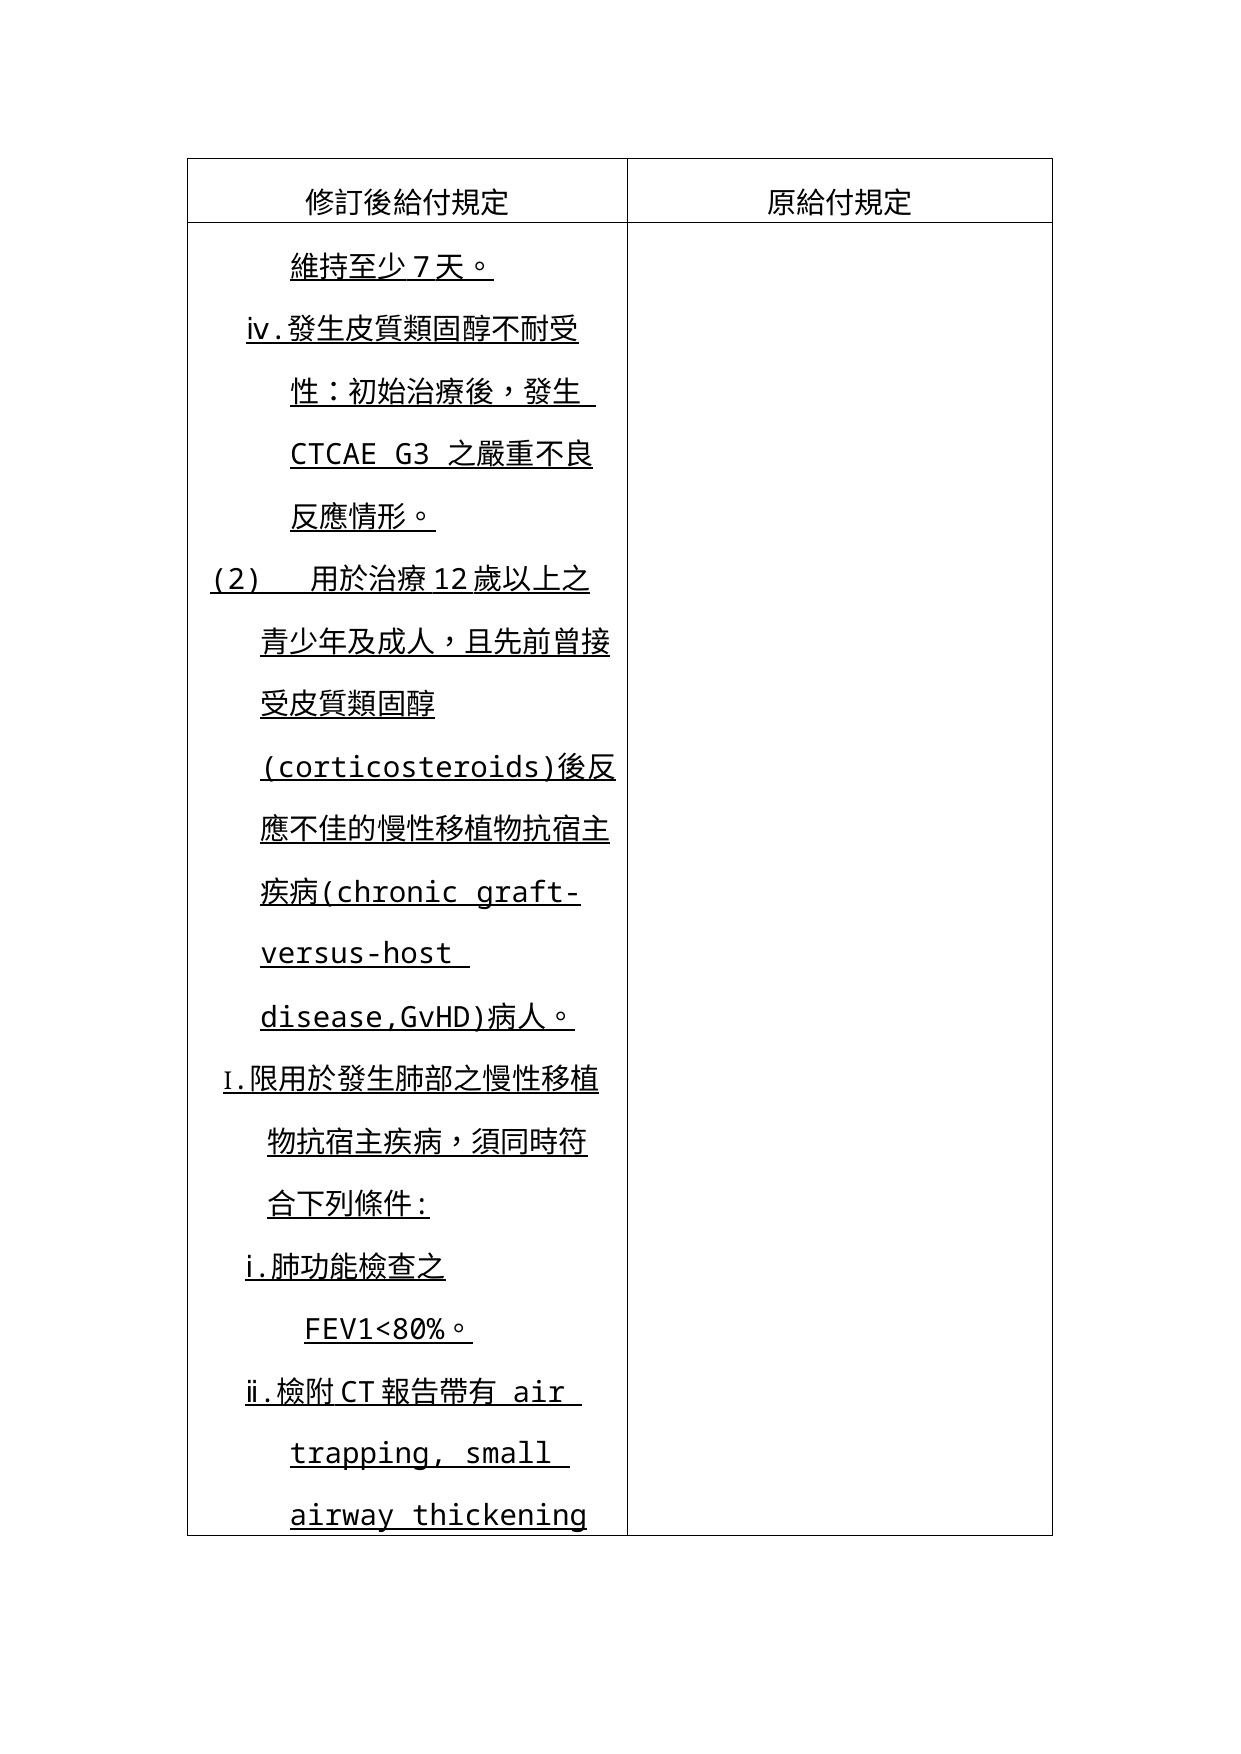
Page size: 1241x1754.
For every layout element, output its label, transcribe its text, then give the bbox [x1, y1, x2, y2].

table_cell [628, 223, 1052, 1535]
table_header 原給付規定 [628, 159, 1052, 222]
table_cell 維持至少7天。 ⅳ.發生皮質類固醇不耐受性：初始治療後，發生 CTCAE G3 之嚴重不良反應情形。 用於治療12歲以上之青少年及成人，且先前曾接受皮質類固醇(corticosteroids)後反應不佳的慢性移植物抗宿主疾病(chronic graft-versus-host disease,GvHD)病人。 Ⅰ.限用於發生肺部之慢性移植物抗宿主疾病，須同時符合下列條件: ⅰ.肺功能檢查之FEV1<80%。 ⅱ.檢附CT報告帶有 air trapping, small airway thickening [188, 223, 627, 1535]
table_header 修訂後給付規定 [188, 159, 627, 222]
